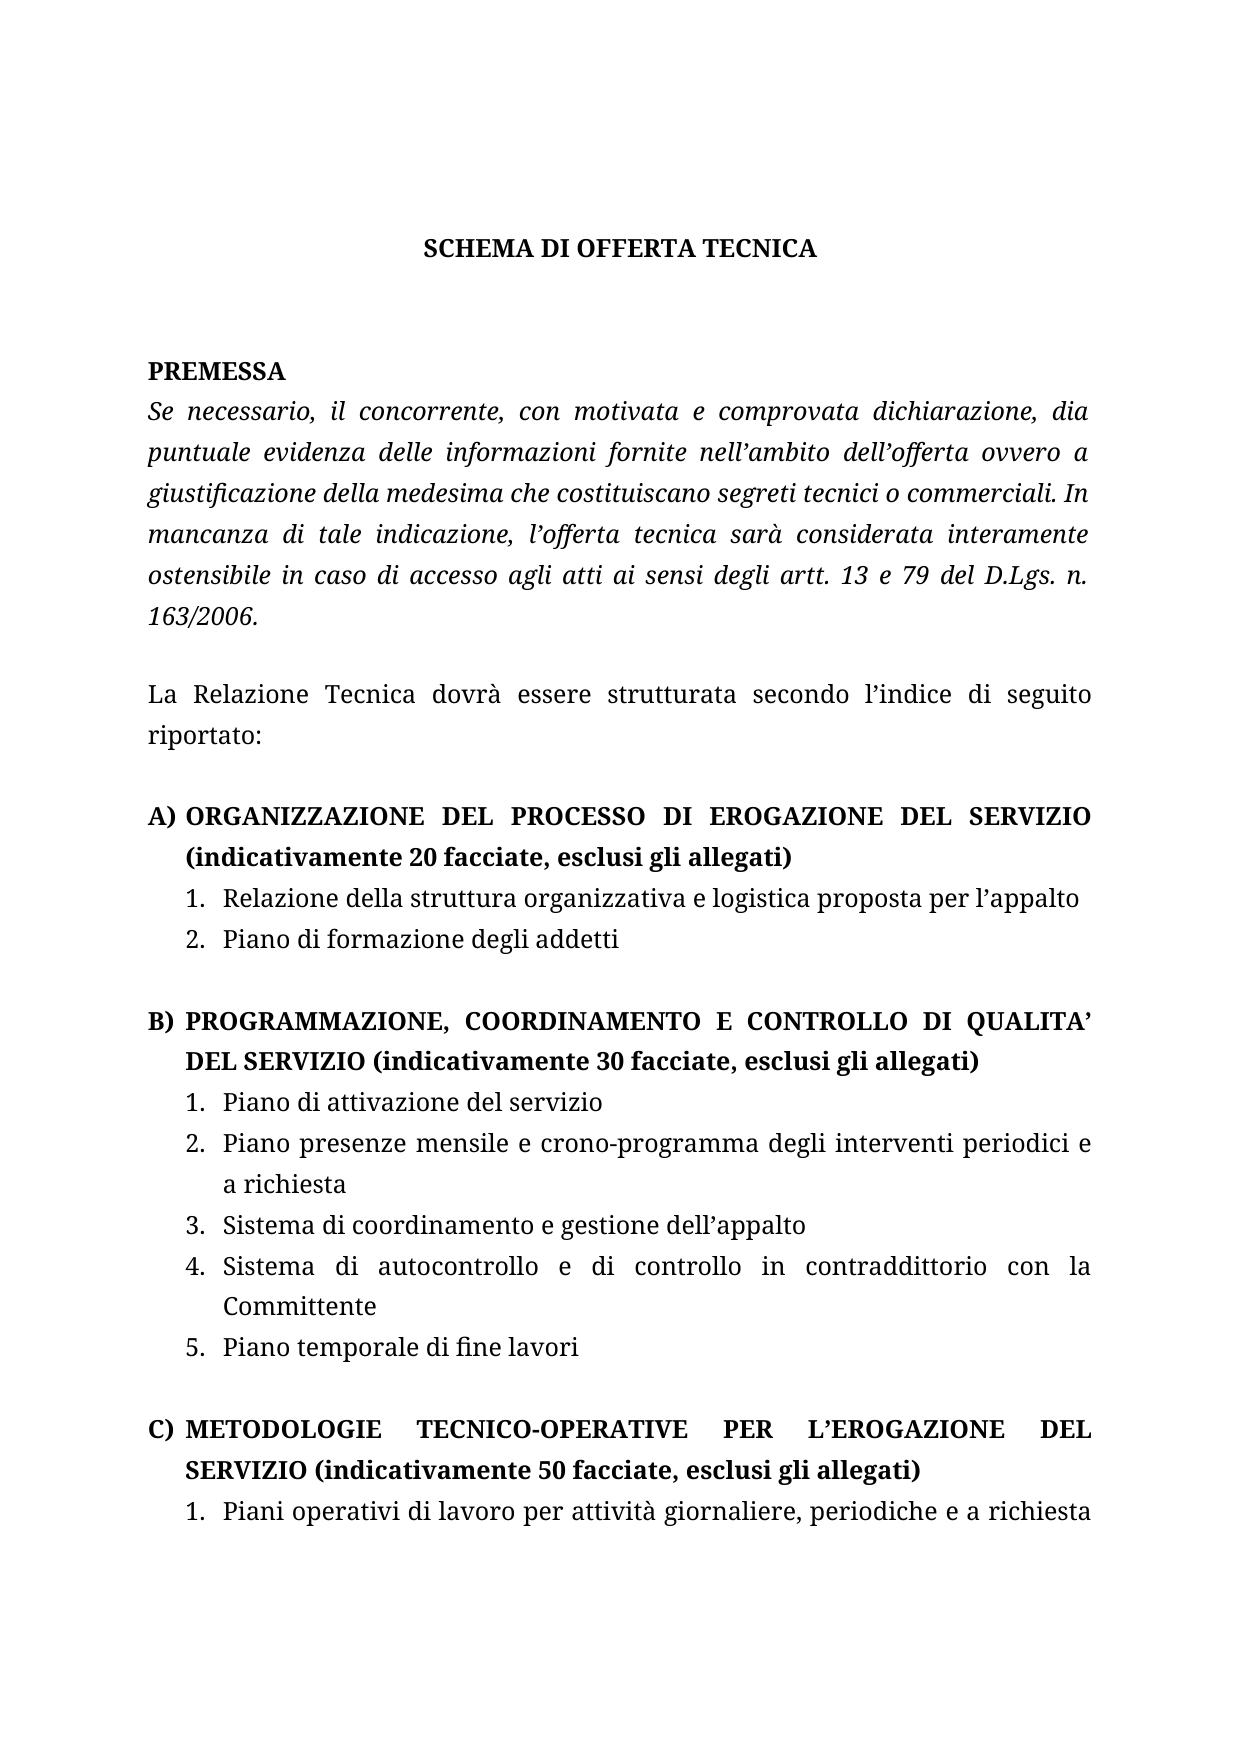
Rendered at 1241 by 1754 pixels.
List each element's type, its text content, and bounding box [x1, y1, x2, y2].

text Se necessario, il concorrente, con motivata e comprovata dichiarazione, dia puntuale evidenza delle informazioni fornite nell’ambito dell’offerta ovvero a giustificazione della medesima che costituiscano segreti tecnici o commerciali. In mancanza di tale indicazione, l’offerta tecnica sarà considerata interamente ostensibile in caso di accesso agli atti ai sensi degli artt. 13 e 79 del D.Lgs. n. 163/2006. [148, 394, 1092, 632]
list ORGANIZZAZIONE DEL PROCESSO DI EROGAZIONE DEL SERVIZIO (indicativamente 20 facciate, esclusi gli allegati) [148, 799, 1092, 874]
list Piani operativi di lavoro per attività giornaliere, periodiche e a richiesta [185, 1493, 1092, 1527]
list METODOLOGIE TECNICO-OPERATIVE PER L’EROGAZIONE DEL SERVIZIO (indicativamente 50 facciate, esclusi gli allegati) [148, 1412, 1092, 1486]
list Piano presenze mensile e crono-programma degli interventi periodici e a richiesta [185, 1126, 1092, 1201]
list Sistema di autocontrollo e di controllo in contraddittorio con la Committente [185, 1248, 1092, 1323]
list Piano di formazione degli addetti [185, 922, 1092, 956]
list Relazione della struttura organizzativa e logistica proposta per l’appalto [185, 881, 1092, 915]
text PREMESSA [148, 353, 1092, 387]
list PROGRAMMAZIONE, COORDINAMENTO E CONTROLLO DI QUALITA’ DEL SERVIZIO (indicativamente 30 facciate, esclusi gli allegati) [148, 1003, 1092, 1078]
list Piano temporale di fine lavori [185, 1330, 1092, 1364]
text La Relazione Tecnica dovrà essere strutturata secondo l’indice di seguito riportato: [148, 677, 1092, 751]
list Piano di attivazione del servizio [185, 1085, 1092, 1119]
list Sistema di coordinamento e gestione dell’appalto [185, 1207, 1092, 1241]
text SCHEMA DI OFFERTA TECNICA [148, 231, 1092, 265]
